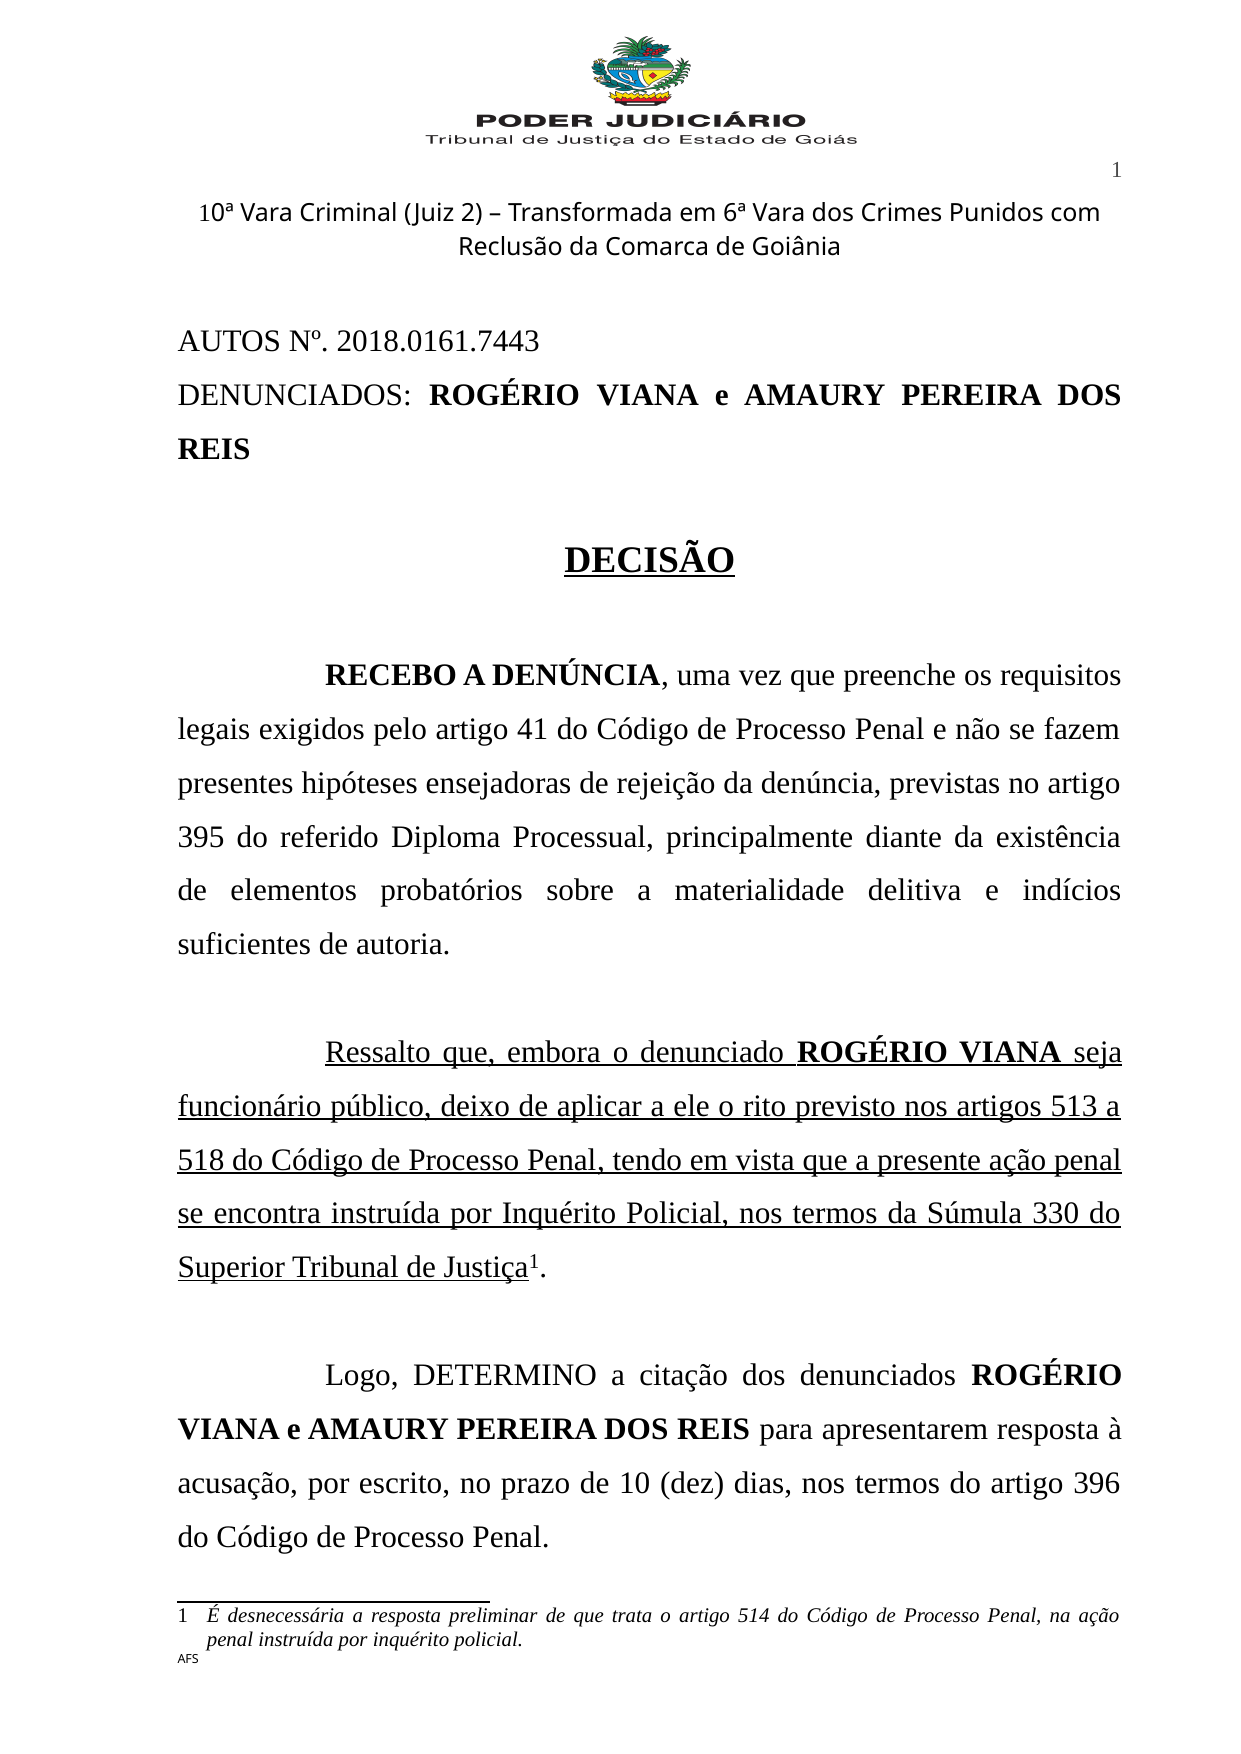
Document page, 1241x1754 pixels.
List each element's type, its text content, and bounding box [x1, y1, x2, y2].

text AUTOS Nº. 2018.0161.7443 [177, 322, 1122, 358]
text RECEBO A DENÚNCIA, uma vez que preenche os requisitos legais exigidos pelo artigo 41 do Código de Processo Penal e não se fazem presentes hipóteses ensejadoras de rejeição da denúncia, previstas no artigo 395 do referido Diploma Processual, principalmente diante da existência de elementos probatórios sobre a materialidade delitiva e indícios suficientes de autoria. [177, 656, 1122, 961]
text DENUNCIADOS: ROGÉRIO VIANA e AMAURY PEREIRA DOS REIS [177, 376, 1122, 466]
text DECISÃO [177, 538, 1122, 581]
text É desnecessária a resposta preliminar de que trata o artigo 514 do Código de Processo Penal, na ação penal instruída por inquérito policial. [177, 1602, 1122, 1651]
text se encontra instruída por Inquérito Policial, nos termos da Súmula 330 do Superior Tribunal de Justiça. [177, 1174, 1122, 1284]
text Ressalto que, embora o denunciado ROGÉRIO VIANA seja funcionário público, deixo de aplicar a ele o rito previsto nos artigos 513 a 518 do Código de Processo Penal, tendo em vista que a presente ação penal [177, 1033, 1122, 1172]
text Logo, DETERMINO a citação dos denunciados ROGÉRIO VIANA e AMAURY PEREIRA DOS REIS para apresentarem resposta à acusação, por escrito, no prazo de 10 (dez) dias, nos termos do artigo 396 do Código de Processo Penal. [177, 1356, 1122, 1554]
